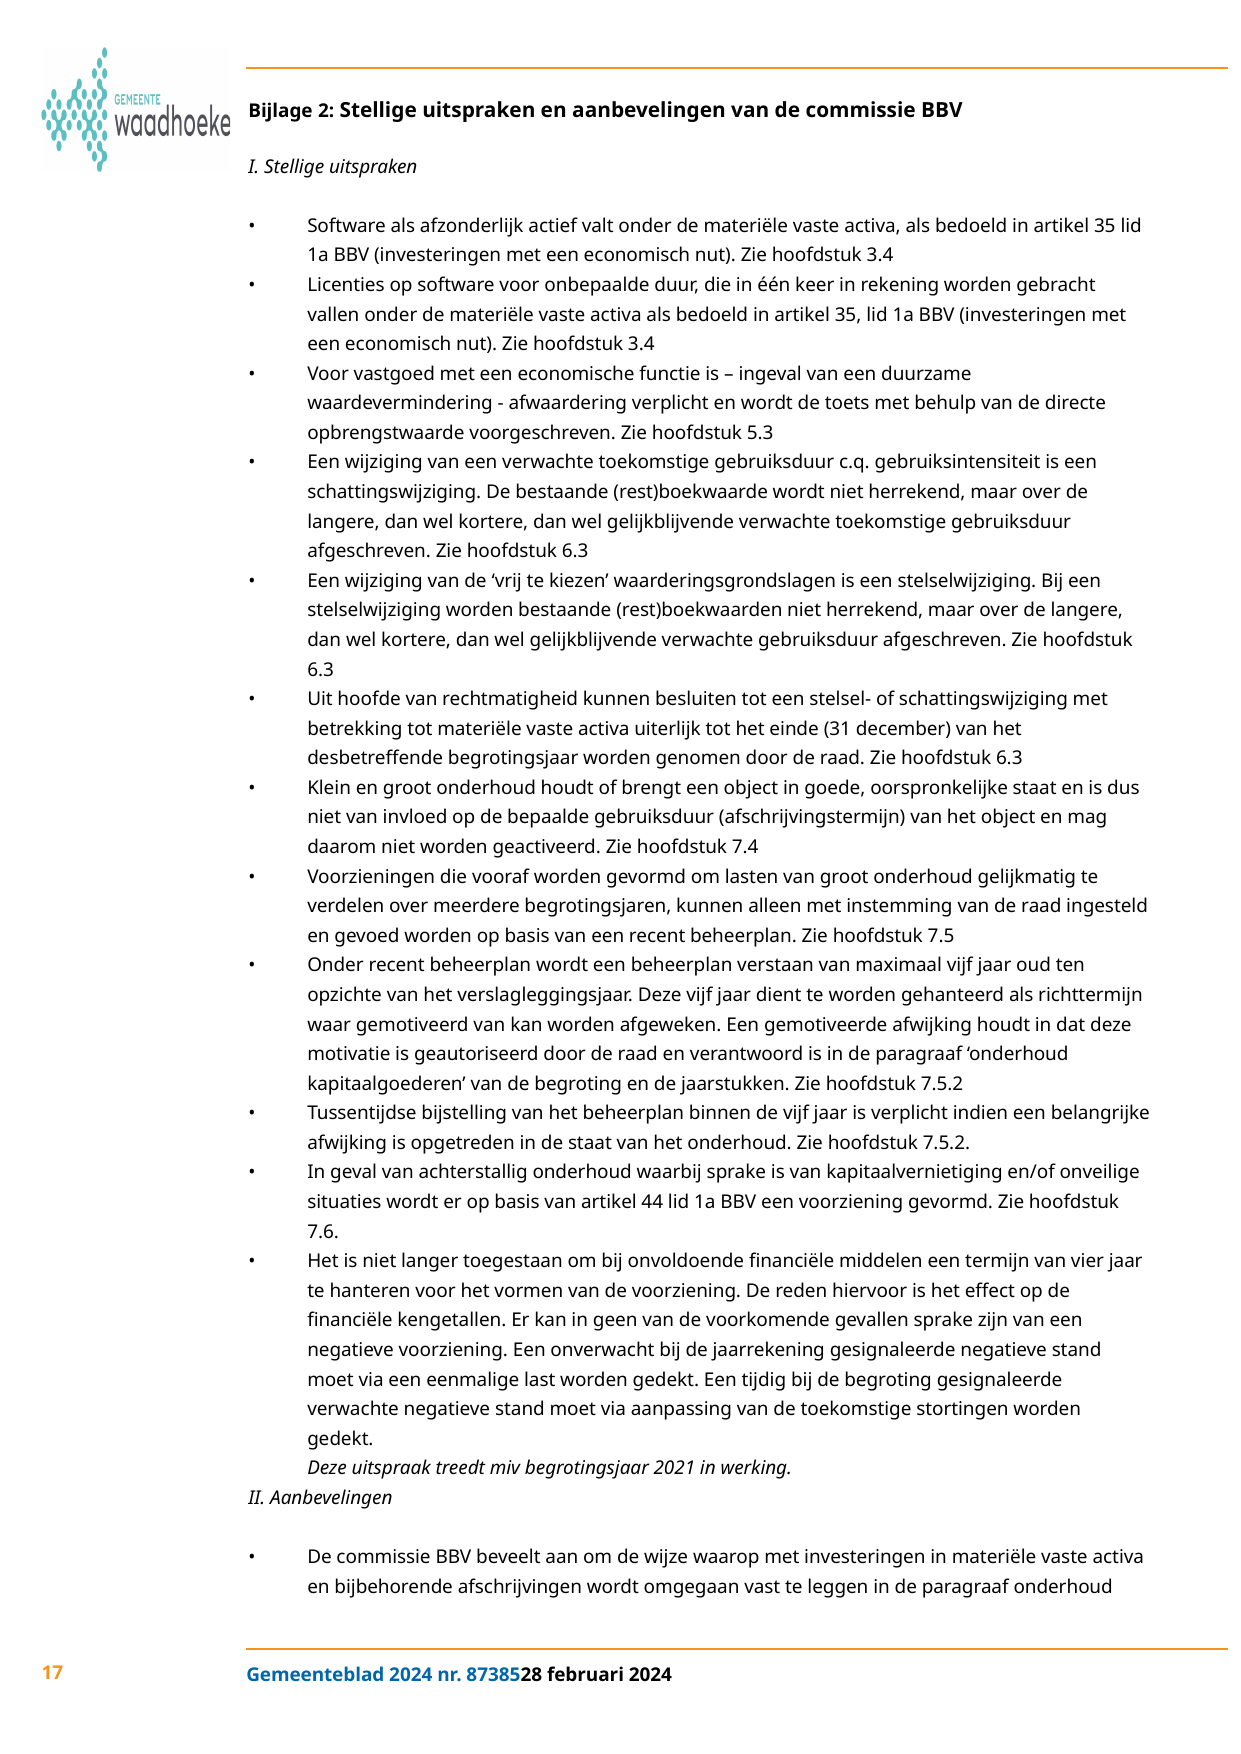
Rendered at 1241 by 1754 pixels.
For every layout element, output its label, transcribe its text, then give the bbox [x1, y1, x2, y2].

list Licenties op software voor onbepaalde duur, die in één keer in rekening worden gebracht vallen onder de materiële vaste activa als bedoeld in artikel 35, lid 1a BBV (investeringen met een economisch nut). Zie hoofdstuk 3.4 [248, 271, 1152, 356]
list Onder recent beheerplan wordt een beheerplan verstaan van maximaal vijf jaar oud ten opzichte van het verslagleggingsjaar. Deze vijf jaar dient te worden gehanteerd als richttermijn waar gemotiveerd van kan worden afgeweken. Een gemotiveerde afwijking houdt in dat deze motivatie is geautoriseerd door de raad en verantwoord is in de paragraaf ‘onderhoud kapitaalgoederen’ van de begroting en de jaarstukken. Zie hoofdstuk 7.5.2 [248, 952, 1152, 1096]
list Software als afzonderlijk actief valt onder de materiële vaste activa, als bedoeld in artikel 35 lid 1a BBV (investeringen met een economisch nut). Zie hoofdstuk 3.4 [248, 212, 1152, 267]
list Een wijziging van de ‘vrij te kiezen’ waarderingsgrondslagen is een stelselwijziging. Bij een stelselwijziging worden bestaande (rest)boekwaarden niet herrekend, maar over de langere, dan wel kortere, dan wel gelijkblijvende verwachte gebruiksduur afgeschreven. Zie hoofdstuk 6.3 [248, 567, 1152, 682]
list Voorzieningen die vooraf worden gevormd om lasten van groot onderhoud gelijkmatig te verdelen over meerdere begrotingsjaren, kunnen alleen met instemming van de raad ingesteld en gevoed worden op basis van een recent beheerplan. Zie hoofdstuk 7.5 [248, 863, 1152, 948]
text Bijlage 2: Stellige uitspraken en aanbevelingen van de commissie BBV [248, 95, 1152, 123]
picture [41, 47, 231, 172]
text II. Aanbevelingen [248, 1484, 1152, 1510]
list Uit hoofde van rechtmatigheid kunnen besluiten tot een stelsel- of schattingswijziging met betrekking tot materiële vaste activa uiterlijk tot het einde (31 december) van het desbetreffende begrotingsjaar worden genomen door de raad. Zie hoofdstuk 6.3 [248, 685, 1152, 770]
list Een wijziging van een verwachte toekomstige gebruiksduur c.q. gebruiksintensiteit is een schattingswijziging. De bestaande (rest)boekwaarde wordt niet herrekend, maar over de langere, dan wel kortere, dan wel gelijkblijvende verwachte toekomstige gebruiksduur afgeschreven. Zie hoofdstuk 6.3 [248, 449, 1152, 563]
list Deze uitspraak treedt miv begrotingsjaar 2021 in werking. [248, 1454, 1152, 1480]
list Het is niet langer toegestaan om bij onvoldoende financiële middelen een termijn van vier jaar te hanteren voor het vormen van de voorziening. De reden hiervoor is het effect op de financiële kengetallen. Er kan in geen van de voorkomende gevallen sprake zijn van een negatieve voorziening. Een onverwacht bij de jaarrekening gesignaleerde negatieve stand moet via een eenmalige last worden gedekt. Een tijdig bij de begroting gesignaleerde verwachte negatieve stand moet via aanpassing van de toekomstige stortingen worden gedekt. [248, 1247, 1152, 1451]
list Klein en groot onderhoud houdt of brengt een object in goede, oorspronkelijke staat en is dus niet van invloed op de bepaalde gebruiksduur (afschrijvingstermijn) van het object en mag daarom niet worden geactiveerd. Zie hoofdstuk 7.4 [248, 774, 1152, 859]
list Voor vastgoed met een economische functie is – ingeval van een duurzame waardevermindering - afwaardering verplicht en wordt de toets met behulp van de directe opbrengstwaarde voorgeschreven. Zie hoofdstuk 5.3 [248, 360, 1152, 445]
list Tussentijdse bijstelling van het beheerplan binnen de vijf jaar is verplicht indien een belangrijke afwijking is opgetreden in de staat van het onderhoud. Zie hoofdstuk 7.5.2. [248, 1099, 1152, 1155]
list In geval van achterstallig onderhoud waarbij sprake is van kapitaalvernietiging en/of onveilige situaties wordt er op basis van artikel 44 lid 1a BBV een voorziening gevormd. Zie hoofdstuk 7.6. [248, 1159, 1152, 1244]
list De commissie BBV beveelt aan om de wijze waarop met investeringen in materiële vaste activa en bijbehorende afschrijvingen wordt omgegaan vast te leggen in de paragraaf onderhoud [248, 1543, 1152, 1599]
text I. Stellige uitspraken [248, 153, 1152, 179]
